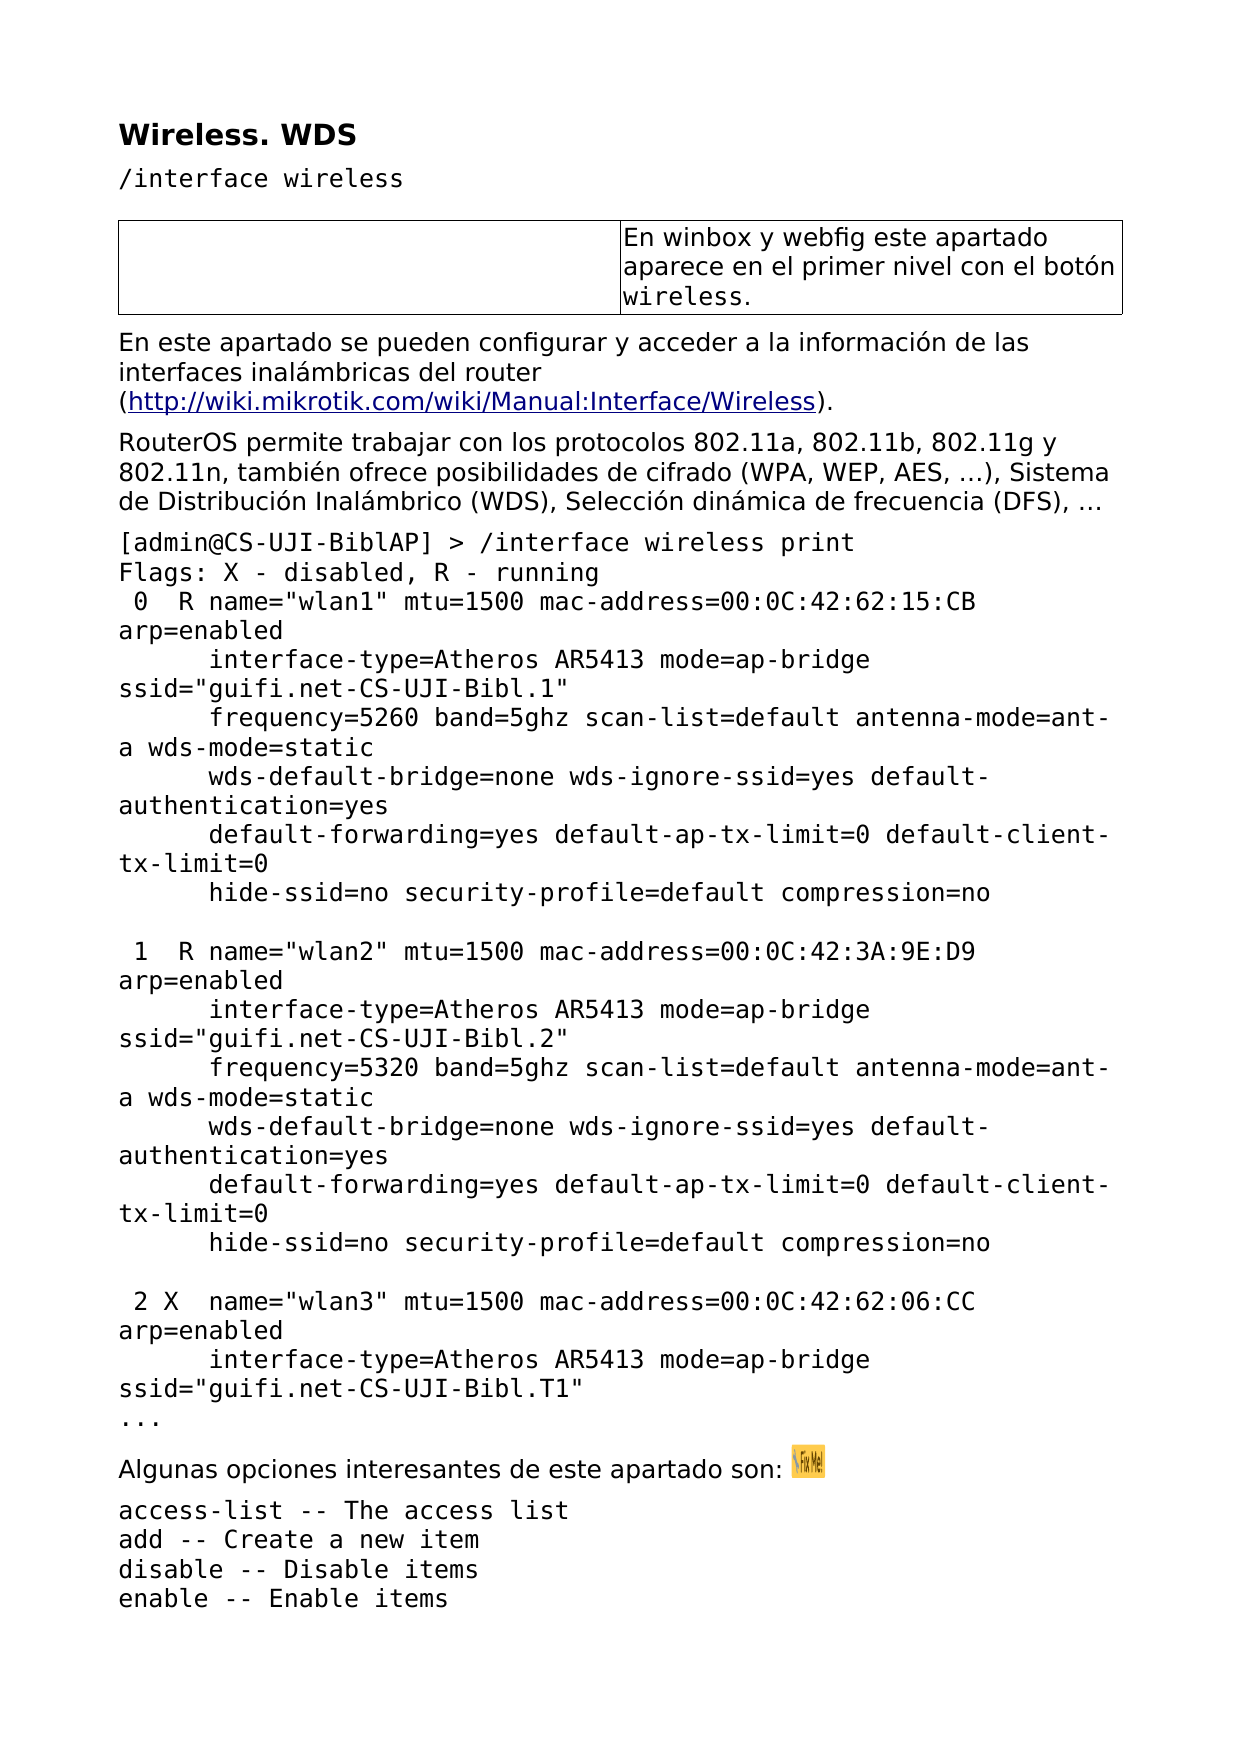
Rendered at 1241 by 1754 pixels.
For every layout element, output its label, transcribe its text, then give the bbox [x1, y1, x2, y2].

table_header En winbox y webfig este apartado aparece en el primer nivel con el botón wireless. [621, 221, 1122, 314]
text En este apartado se pueden configurar y acceder a la información de las interfaces inalámbricas del router (http://wiki.mikrotik.com/wiki/Manual:Interface/Wireless). [118, 329, 1122, 416]
text [admin@CS-UJI-BiblAP] > /interface wireless print Flags: X - disabled, R - running 0 R name="wlan1" mtu=1500 mac-address=00:0C:42:62:15:CB arp=enabled interface-type=Atheros AR5413 mode=ap-bridge ssid="guifi.net-CS-UJI-Bibl.1" frequency=5260 band=5ghz scan-list=default antenna-mode=ant-a wds-mode=static wds-default-bridge=none wds-ignore-ssid=yes default-authentication=yes default-forwarding=yes default-ap-tx-limit=0 default-client-tx-limit=0 hide-ssid=no security-profile=default compression=no 1 R name="wlan2" mtu=1500 mac-address=00:0C:42:3A:9E:D9 arp=enabled interface-type=Atheros AR5413 mode=ap-bridge ssid="guifi.net-CS-UJI-Bibl.2" frequency=5320 band=5ghz scan-list=default antenna-mode=ant-a wds-mode=static wds-default-bridge=none wds-ignore-ssid=yes default-authentication=yes default-forwarding=yes default-ap-tx-limit=0 default-client-tx-limit=0 hide-ssid=no security-profile=default compression=no 2 X name="wlan3" mtu=1500 mac-address=00:0C:42:62:06:CC arp=enabled interface-type=Atheros AR5413 mode=ap-bridge ssid="guifi.net-CS-UJI-Bibl.T1" ... [118, 529, 1122, 1433]
text /interface wireless [118, 164, 1122, 194]
text Algunas opciones interesantes de este apartado son: [118, 1444, 1122, 1484]
table_header [119, 221, 620, 314]
subtitle Wireless. WDS [118, 118, 1122, 152]
text RouterOS permite trabajar con los protocolos 802.11a, 802.11b, 802.11g y 802.11n, también ofrece posibilidades de cifrado (WPA, WEP, AES, …), Sistema de Distribución Inalámbrico (WDS), Selección dinámica de frecuencia (DFS), … [118, 429, 1122, 516]
text access-list -- The access list add -- Create a new item disable -- Disable items enable -- Enable items [118, 1496, 1122, 1613]
